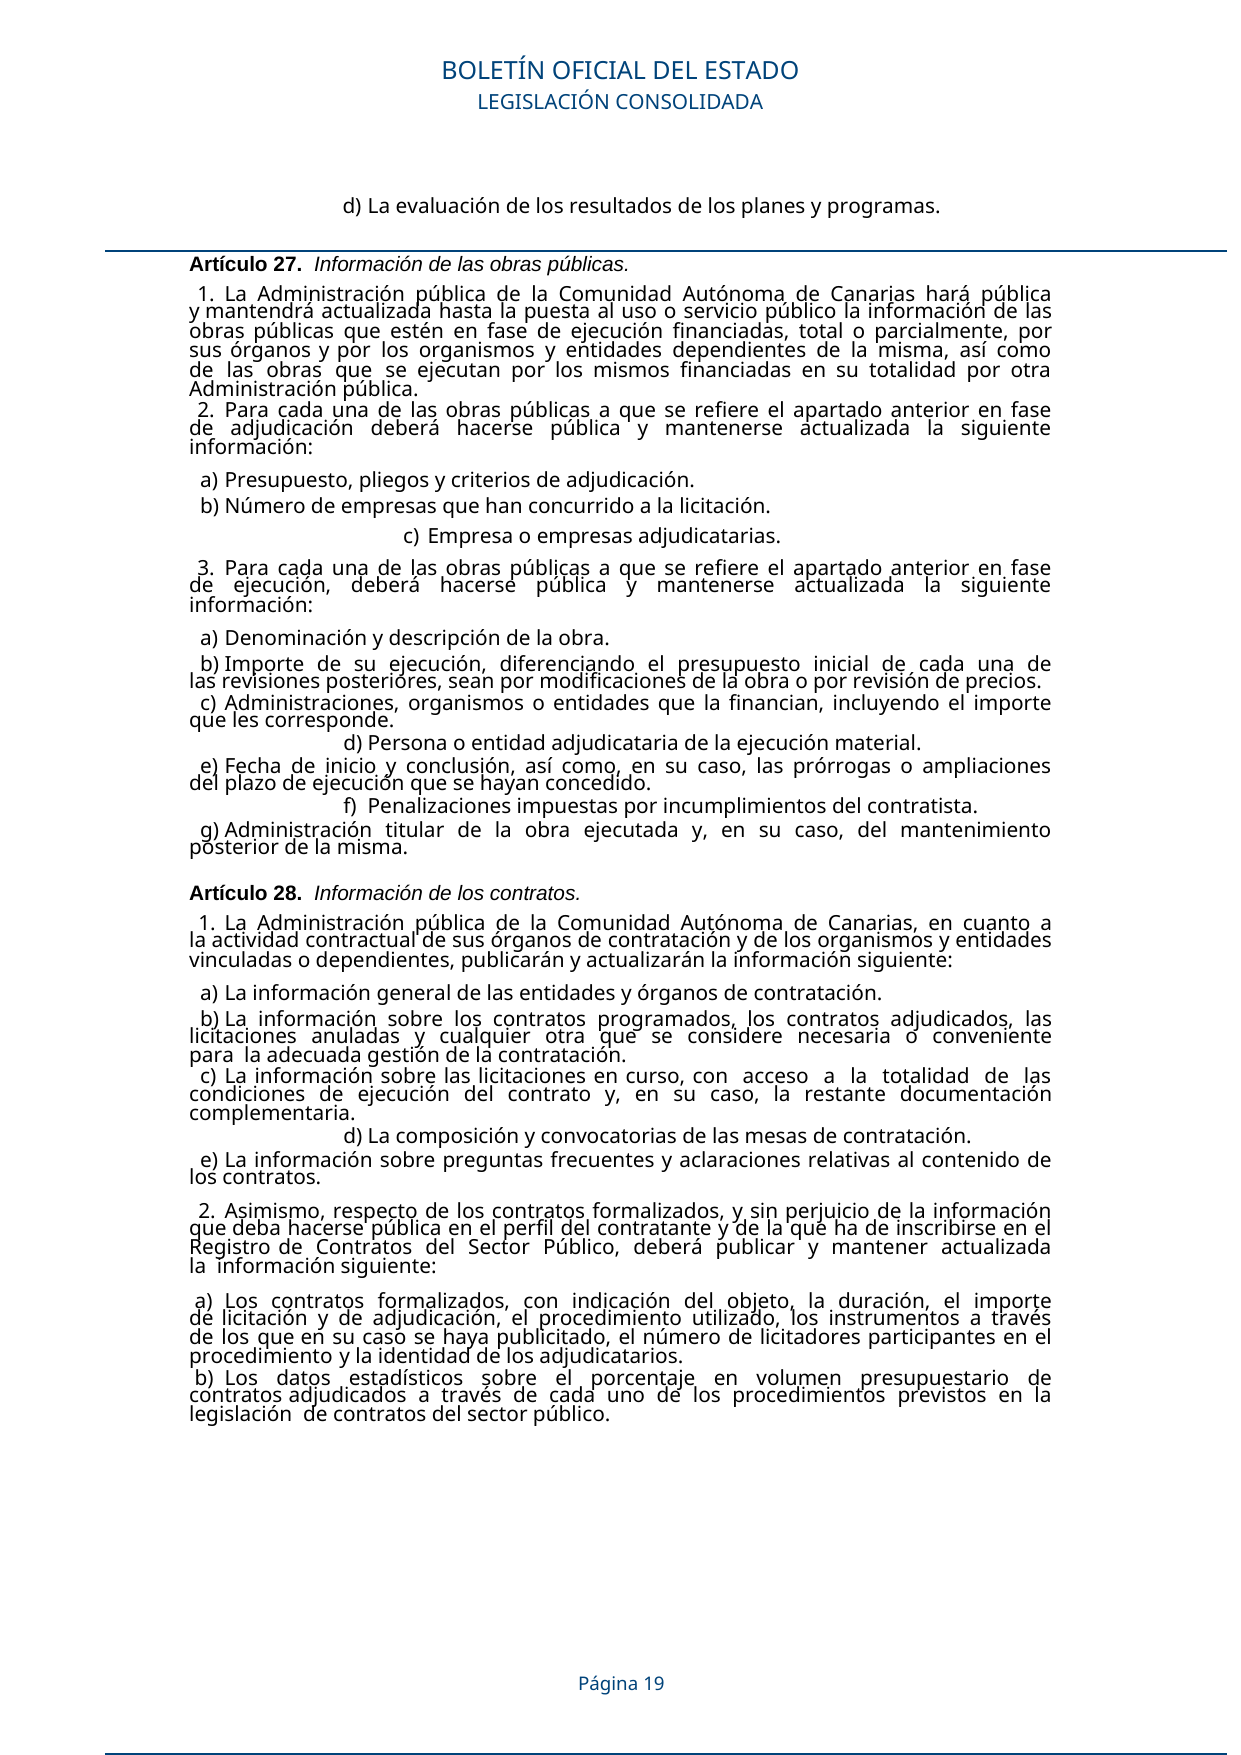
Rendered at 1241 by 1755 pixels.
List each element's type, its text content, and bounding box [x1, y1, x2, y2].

list Número de empresas que han concurrido a la licitación. [200, 494, 1195, 519]
list Los datos estadísticos sobre el porcentaje en volumen presupuestario de contratos adjudicados a través de cada uno de los procedimientos previstos en la legislación de contratos del sector público. [159, 1370, 1052, 1428]
list Los contratos formalizados, con indicación del objeto, la duración, el importe de licitación y de adjudicación, el procedimiento utilizado, los instrumentos a través de los que en su caso se haya publicitado, el número de licitadores participantes en el procedimiento y la identidad de los adjudicatarios. [159, 1293, 1052, 1370]
list La información sobre las licitaciones en curso, con acceso a la totalidad de las condiciones de ejecución del contrato y, en su caso, la restante documentación complementaria. [164, 1068, 1052, 1127]
list Denominación y descripción de la obra. [164, 621, 1195, 652]
list Para cada una de las obras públicas a que se refiere el apartado anterior en fase de ejecución, deberá hacerse pública y mantenerse actualizada la siguiente información: [162, 560, 1052, 618]
list Persona o entidad adjudicataria de la ejecución material. [343, 733, 1195, 754]
list Administraciones, organismos o entidades que la financian, incluyendo el importe que les corresponde. [164, 694, 1052, 733]
text Artículo 28. Información de los contratos. [189, 881, 1195, 904]
list Administración titular de la obra ejecutada y, en su caso, del mantenimiento posterior de la misma. [164, 822, 1052, 860]
list Empresa o empresas adjudicatarias. [403, 519, 1195, 550]
list La información general de las entidades y órganos de contratación. [164, 976, 1195, 1007]
list La información sobre preguntas frecuentes y aclaraciones relativas al contenido de los contratos. [164, 1152, 1052, 1190]
text Artículo 27. Información de las obras públicas. [189, 252, 1195, 276]
list La composición y convocatorias de las mesas de contratación. [343, 1127, 1195, 1148]
list La Administración pública de la Comunidad Autónoma de Canarias, en cuanto a la actividad contractual de sus órganos de contratación y de los organismos y entidades vinculadas o dependientes, publicarán y actualizarán la información siguiente: [163, 915, 1052, 973]
list La Administración pública de la Comunidad Autónoma de Canarias hará pública y mantendrá actualizada hasta la puesta al uso o servicio público la información de las obras públicas que estén en fase de ejecución financiadas, total o parcialmente, por sus órganos y por los organismos y entidades dependientes de la misma, así como de las obras que se ejecutan por los mismos financiadas en su totalidad por otra Administración pública. [162, 286, 1052, 402]
list La evaluación de los resultados de los planes y programas. [342, 187, 1195, 220]
list Asimismo, respecto de los contratos formalizados, y sin perjuicio de la información que deba hacerse pública en el perfil del contratante y de la que ha de inscribirse en el Registro de Contratos del Sector Público, deberá publicar y mantener actualizada la información siguiente: [163, 1203, 1052, 1280]
text [189, 238, 1195, 250]
list Para cada una de las obras públicas a que se refiere el apartado anterior en fase de adjudicación deberá hacerse pública y mantenerse actualizada la siguiente información: [162, 402, 1052, 461]
list La información sobre los contratos programados, los contratos adjudicados, las licitaciones anuladas y cualquier otra que se considere necesaria o conveniente para la adecuada gestión de la contratación. [164, 1011, 1052, 1068]
list Fecha de inicio y conclusión, así como, en su caso, las prórrogas o ampliaciones del plazo de ejecución que se hayan concedido. [164, 758, 1052, 797]
list Penalizaciones impuestas por incumplimientos del contratista. [343, 797, 1195, 818]
list Importe de su ejecución, diferenciando el presupuesto inicial de cada una de las revisiones posteriores, sean por modificaciones de la obra o por revisión de precios. [164, 656, 1052, 694]
list Presupuesto, pliegos y criterios de adjudicación. [200, 463, 1195, 494]
